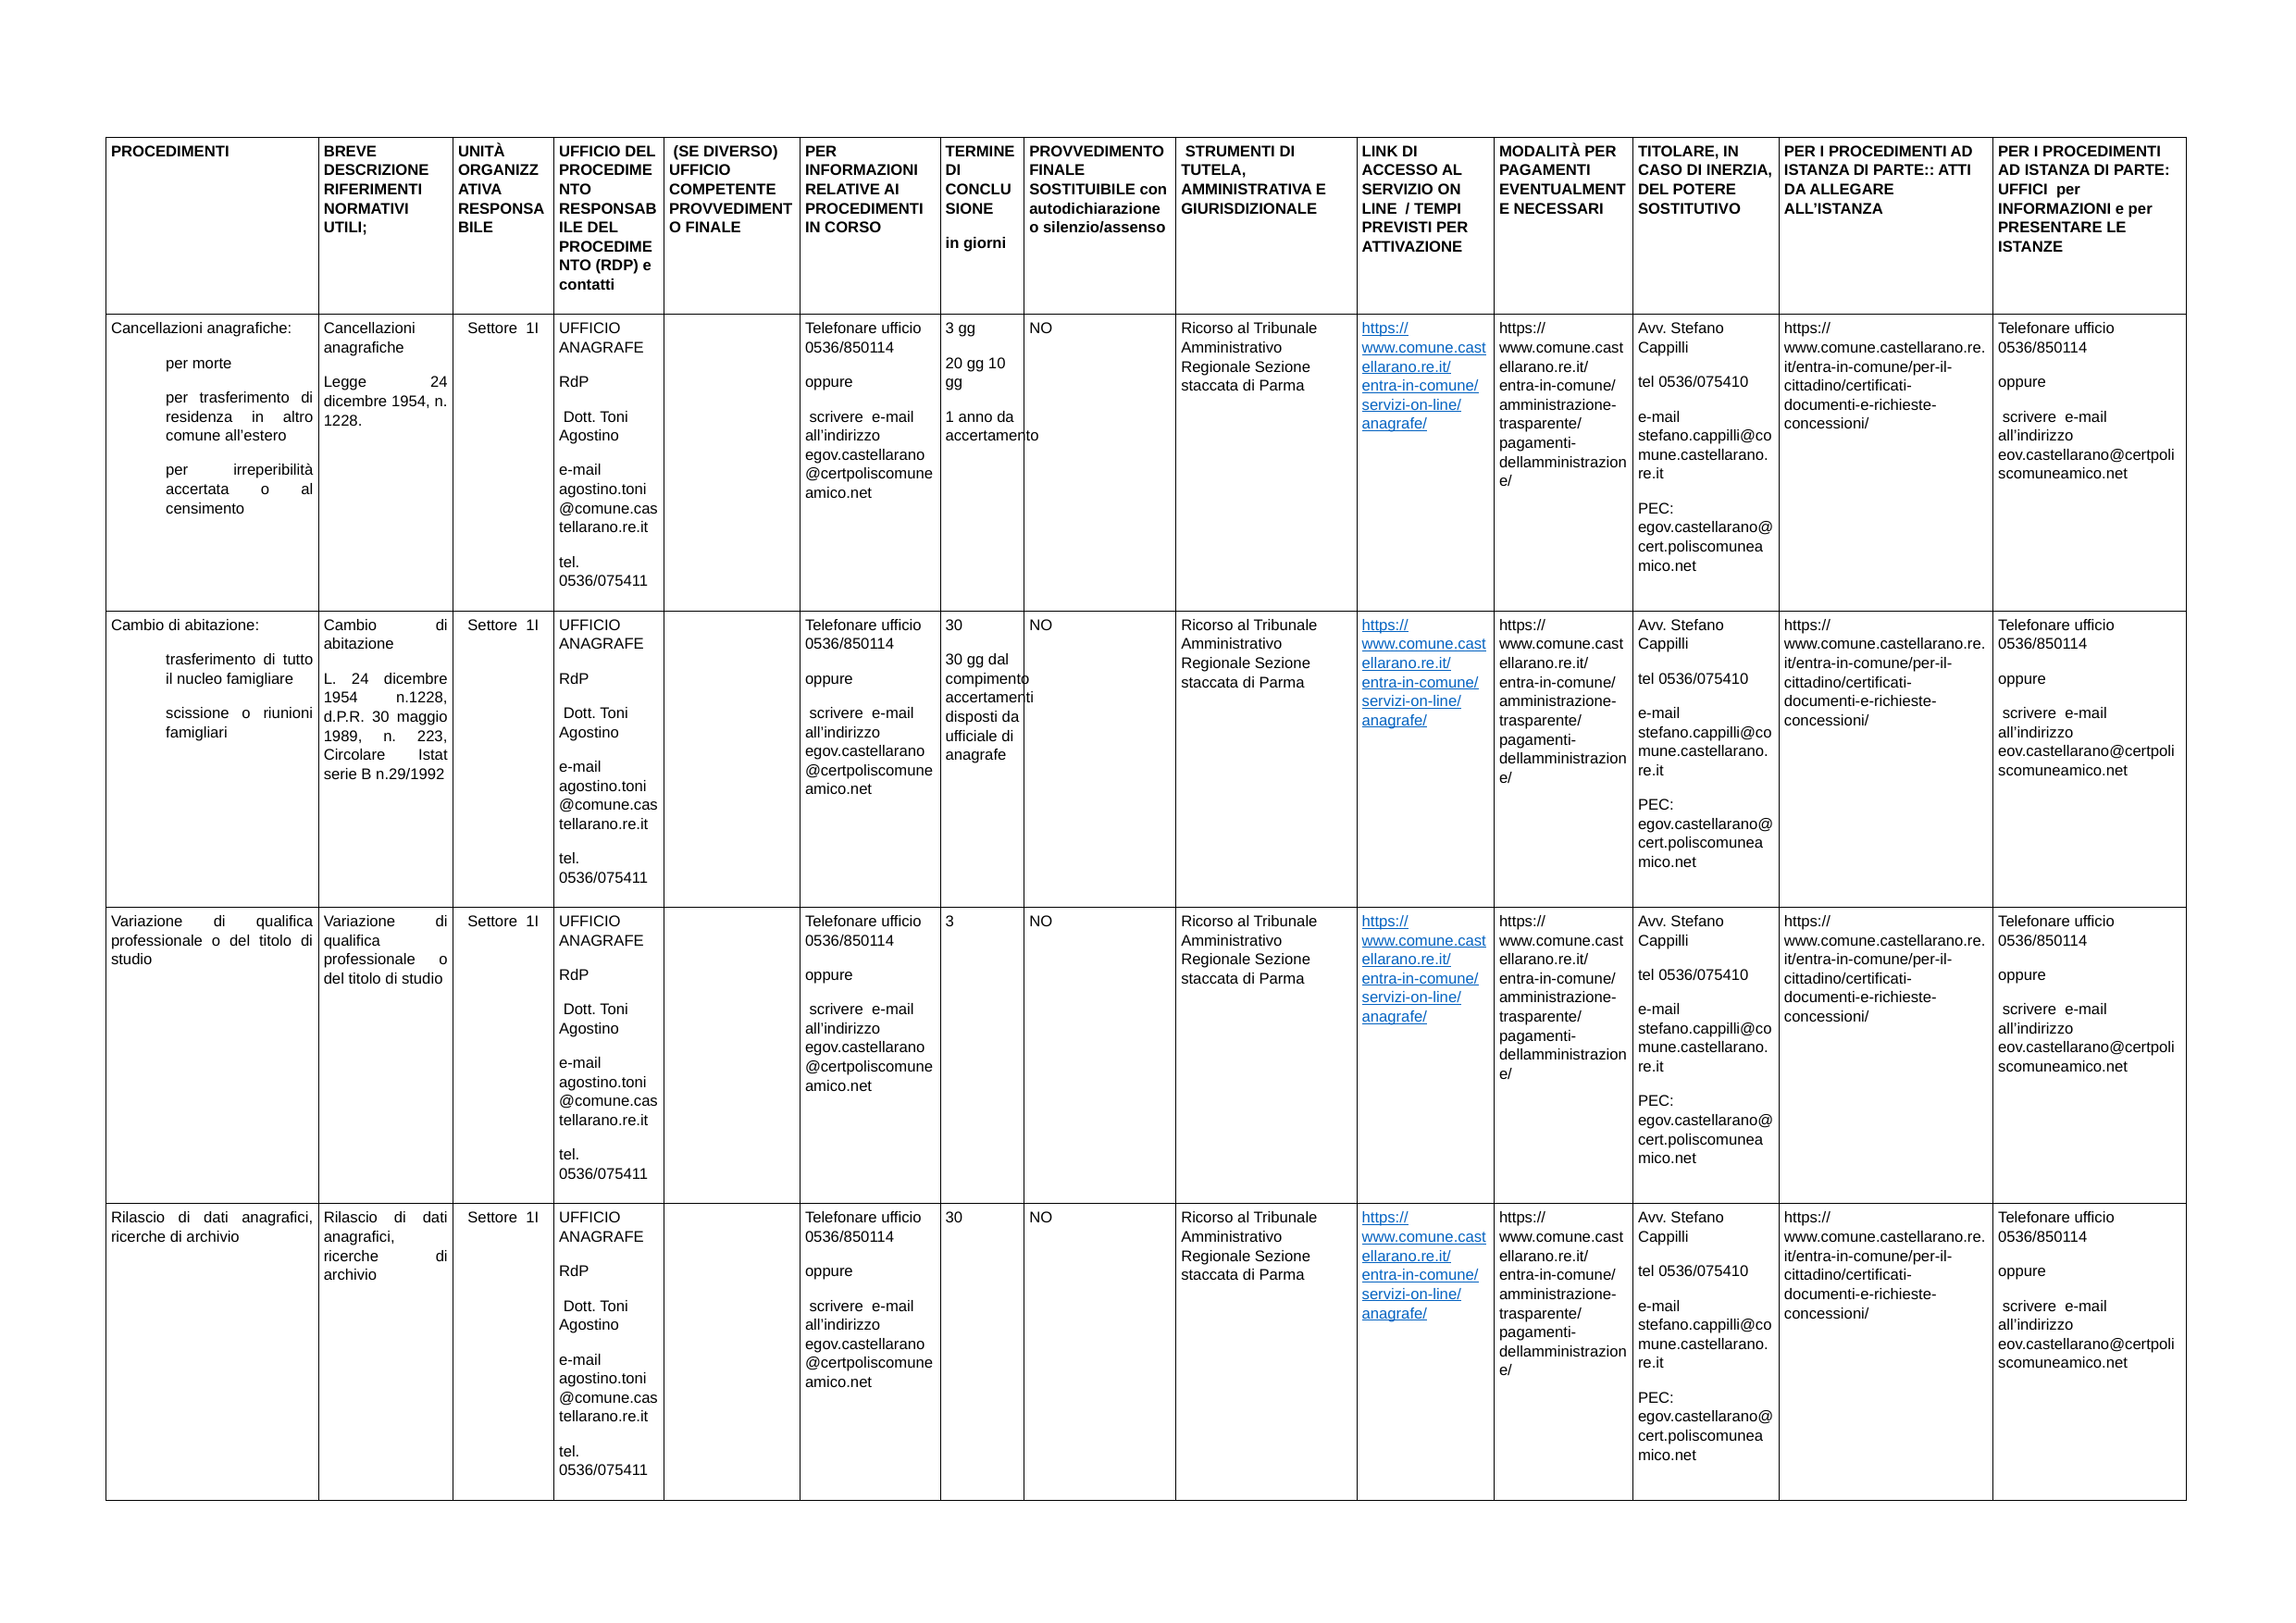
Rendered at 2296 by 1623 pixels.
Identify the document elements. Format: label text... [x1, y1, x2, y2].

table_header MODALITÀ PER PAGAMENTI EVENTUALMENTE NECESSARI [1495, 138, 1632, 314]
table_cell Settore 1I [453, 315, 553, 611]
table_cell 30 30 gg dal compimento accertamenti disposti da ufficiale di anagrafe [941, 612, 1024, 907]
table_header LINK DI ACCESSO AL SERVIZIO ON LINE / TEMPI PREVISTI PER ATTIVAZIONE [1358, 138, 1494, 314]
table_cell NO [1024, 1204, 1175, 1500]
table_cell https://www.comune.castellarano.re.it/entra-in-comune/amministrazione-trasparente/pagamenti-dellamministrazione/ [1495, 908, 1632, 1203]
table_cell https://www.comune.castellarano.re.it/entra-in-comune/servizi-on-line/anagrafe/ [1358, 908, 1494, 1203]
table_cell Telefonare ufficio 0536/850114 oppure scrivere e-mail all’indirizzo egov.castellarano@certpoliscomuneamico.net [800, 315, 940, 611]
table_cell UFFICIO ANAGRAFE RdP Dott. Toni Agostino e-mail agostino.toni@comune.castellarano.re.it tel. 0536/075411 [554, 908, 664, 1203]
table_cell Telefonare ufficio 0536/850114 oppure scrivere e-mail all’indirizzo eov.castellarano@certpoliscomuneamico.net [1993, 315, 2186, 611]
table_cell Settore 1I [453, 612, 553, 907]
table_cell [664, 908, 800, 1203]
table_cell https://www.comune.castellarano.re.it/entra-in-comune/amministrazione-trasparente/pagamenti-dellamministrazione/ [1495, 1204, 1632, 1500]
table_cell https://www.comune.castellarano.re.it/entra-in-comune/per-il-cittadino/certificati-documenti-e-richieste-concessioni/ [1780, 908, 1992, 1203]
table_header TITOLARE, IN CASO DI INERZIA, DEL POTERE SOSTITUTIVO [1633, 138, 1779, 314]
table_cell Cancellazioni anagrafiche: per morte per trasferimento di residenza in altro comune all’estero per irreperibilità accertata o al censimento [106, 315, 318, 611]
table_header PROCEDIMENTI [106, 138, 318, 314]
table_cell Rilascio di dati anagrafici, ricerche di archivio [319, 1204, 453, 1500]
table_header UNITÀ ORGANIZZATIVA RESPONSABILE [453, 138, 553, 314]
table_header PER I PROCEDIMENTI AD ISTANZA DI PARTE: UFFICI per INFORMAZIONI e per PRESENTARE LE ISTANZE [1993, 138, 2186, 314]
table_cell https://www.comune.castellarano.re.it/entra-in-comune/servizi-on-line/anagrafe/ [1358, 315, 1494, 611]
table_cell https://www.comune.castellarano.re.it/entra-in-comune/amministrazione-trasparente/pagamenti-dellamministrazione/ [1495, 315, 1632, 611]
table_cell UFFICIO ANAGRAFE RdP Dott. Toni Agostino e-mail agostino.toni@comune.castellarano.re.it tel. 0536/075411 [554, 315, 664, 611]
table_cell UFFICIO ANAGRAFE RdP Dott. Toni Agostino e-mail agostino.toni@comune.castellarano.re.it tel. 0536/075411 [554, 1204, 664, 1500]
table_cell NO [1024, 315, 1175, 611]
table_header TERMINE DI CONCLUSIONE in giorni [941, 138, 1024, 314]
table_cell UFFICIO ANAGRAFE RdP Dott. Toni Agostino e-mail agostino.toni@comune.castellarano.re.it tel. 0536/075411 [554, 612, 664, 907]
table_cell Settore 1I [453, 1204, 553, 1500]
table_cell Cambio di abitazione L. 24 dicembre 1954 n.1228, d.P.R. 30 maggio 1989, n. 223, Circolare Istat serie B n.29/1992 [319, 612, 453, 907]
table_cell https://www.comune.castellarano.re.it/entra-in-comune/amministrazione-trasparente/pagamenti-dellamministrazione/ [1495, 612, 1632, 907]
table_cell Variazione di qualifica professionale o del titolo di studio [319, 908, 453, 1203]
table_cell Telefonare ufficio 0536/850114 oppure scrivere e-mail all’indirizzo eov.castellarano@certpoliscomuneamico.net [1993, 908, 2186, 1203]
table_cell 30 [941, 1204, 1024, 1500]
table_cell Cambio di abitazione: trasferimento di tutto il nucleo famigliare scissione o riunioni famigliari [106, 612, 318, 907]
table_cell NO [1024, 908, 1175, 1203]
table_header PER I PROCEDIMENTI AD ISTANZA DI PARTE:: ATTI DA ALLEGARE ALL’ISTANZA [1780, 138, 1992, 314]
table_cell Telefonare ufficio 0536/850114 oppure scrivere e-mail all’indirizzo eov.castellarano@certpoliscomuneamico.net [1993, 612, 2186, 907]
table_cell Telefonare ufficio 0536/850114 oppure scrivere e-mail all’indirizzo egov.castellarano@certpoliscomuneamico.net [800, 908, 940, 1203]
table_cell NO [1024, 612, 1175, 907]
table_cell Avv. Stefano Cappilli tel 0536/075410 e-mail stefano.cappilli@comune.castellarano.re.it PEC: egov.castellarano@cert.poliscomuneamico.net [1633, 612, 1779, 907]
table_cell Avv. Stefano Cappilli tel 0536/075410 e-mail stefano.cappilli@comune.castellarano.re.it PEC: egov.castellarano@cert.poliscomuneamico.net [1633, 1204, 1779, 1500]
table_cell Ricorso al Tribunale Amministrativo Regionale Sezione staccata di Parma [1176, 908, 1357, 1203]
table_cell [664, 315, 800, 611]
table_cell https://www.comune.castellarano.re.it/entra-in-comune/per-il-cittadino/certificati-documenti-e-richieste-concessioni/ [1780, 612, 1992, 907]
table_cell Avv. Stefano Cappilli tel 0536/075410 e-mail stefano.cappilli@comune.castellarano.re.it PEC: egov.castellarano@cert.poliscomuneamico.net [1633, 315, 1779, 611]
table_cell https://www.comune.castellarano.re.it/entra-in-comune/per-il-cittadino/certificati-documenti-e-richieste-concessioni/ [1780, 1204, 1992, 1500]
table_cell https://www.comune.castellarano.re.it/entra-in-comune/servizi-on-line/anagrafe/ [1358, 1204, 1494, 1500]
table_cell Avv. Stefano Cappilli tel 0536/075410 e-mail stefano.cappilli@comune.castellarano.re.it PEC: egov.castellarano@cert.poliscomuneamico.net [1633, 908, 1779, 1203]
table_header PROVVEDIMENTO FINALE SOSTITUIBILE con autodichiarazione o silenzio/assenso [1024, 138, 1175, 314]
table_cell Telefonare ufficio 0536/850114 oppure scrivere e-mail all’indirizzo eov.castellarano@certpoliscomuneamico.net [1993, 1204, 2186, 1500]
table_cell Ricorso al Tribunale Amministrativo Regionale Sezione staccata di Parma [1176, 315, 1357, 611]
table_cell https://www.comune.castellarano.re.it/entra-in-comune/per-il-cittadino/certificati-documenti-e-richieste-concessioni/ [1780, 315, 1992, 611]
table_header PER INFORMAZIONI RELATIVE AI PROCEDIMENTI IN CORSO [800, 138, 940, 314]
table_cell Settore 1I [453, 908, 553, 1203]
table_header BREVE DESCRIZIONE RIFERIMENTI NORMATIVI UTILI; [319, 138, 453, 314]
table_cell Rilascio di dati anagrafici, ricerche di archivio [106, 1204, 318, 1500]
table_cell Telefonare ufficio 0536/850114 oppure scrivere e-mail all’indirizzo egov.castellarano@certpoliscomuneamico.net [800, 1204, 940, 1500]
table_header UFFICIO DEL PROCEDIMENTO RESPONSABILE DEL PROCEDIMENTO (RDP) e contatti [554, 138, 664, 314]
table_cell 3 gg 20 gg 10 gg 1 anno da accertamento [941, 315, 1024, 611]
table_header (SE DIVERSO) UFFICIO COMPETENTE PROVVEDIMENTO FINALE [664, 138, 800, 314]
table_cell Variazione di qualifica professionale o del titolo di studio [106, 908, 318, 1203]
table_cell [664, 1204, 800, 1500]
table_cell Ricorso al Tribunale Amministrativo Regionale Sezione staccata di Parma [1176, 1204, 1357, 1500]
table_cell 3 [941, 908, 1024, 1203]
table_cell https://www.comune.castellarano.re.it/entra-in-comune/servizi-on-line/anagrafe/ [1358, 612, 1494, 907]
table_cell Telefonare ufficio 0536/850114 oppure scrivere e-mail all’indirizzo egov.castellarano@certpoliscomuneamico.net [800, 612, 940, 907]
table_cell Ricorso al Tribunale Amministrativo Regionale Sezione staccata di Parma [1176, 612, 1357, 907]
table_cell Cancellazioni anagrafiche Legge 24 dicembre 1954, n. 1228. [319, 315, 453, 611]
table_cell [664, 612, 800, 907]
table_header STRUMENTI DI TUTELA, AMMINISTRATIVA E GIURISDIZIONALE [1176, 138, 1357, 314]
